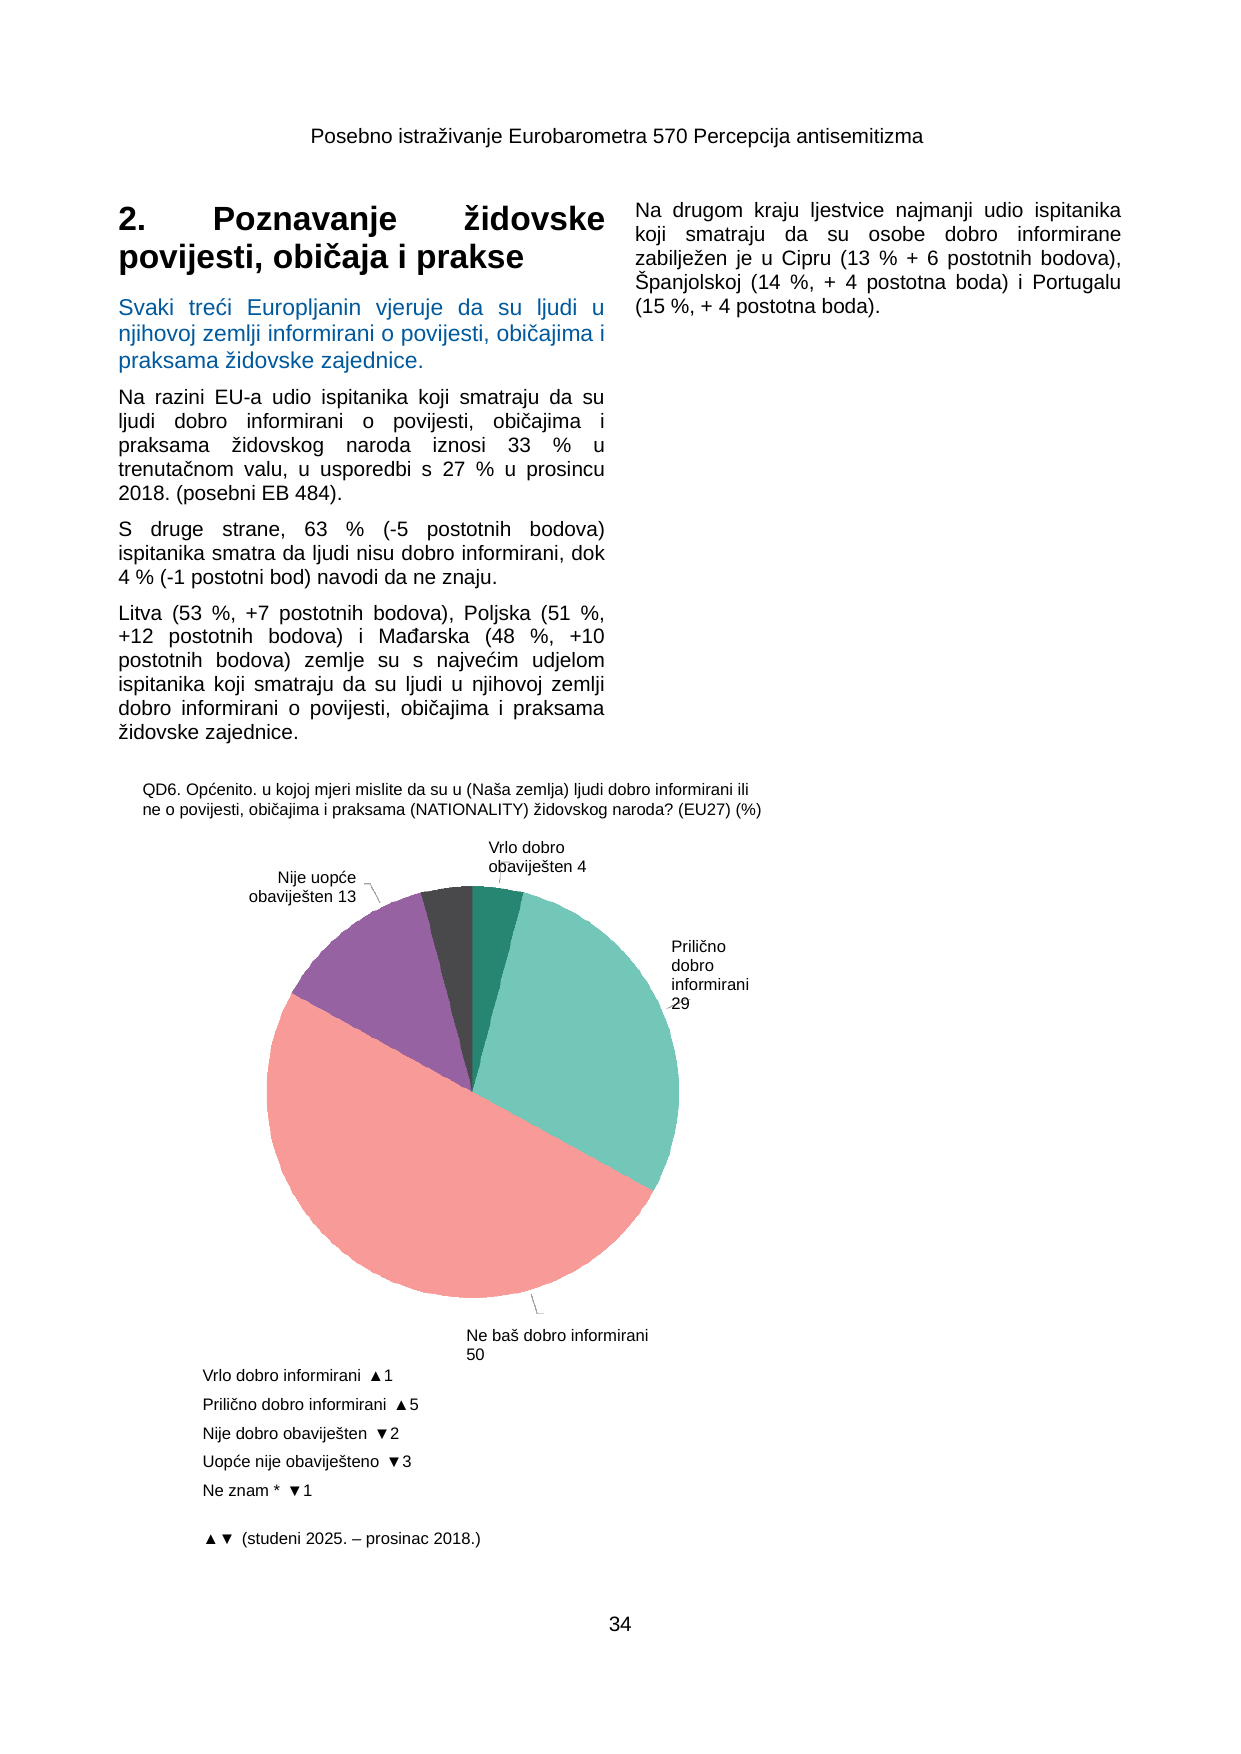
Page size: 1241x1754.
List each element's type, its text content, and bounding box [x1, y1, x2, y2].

text Svaki treći Europljanin vjeruje da su ljudi u njihovoj zemlji informirani o povijesti, običajima i praksama židovske zajednice. [118, 294, 605, 373]
subtitle 2. Poznavanje židovske povijesti, običaja i prakse [118, 198, 605, 276]
text Litva (53 %, +7 postotnih bodova), Poljska (51 %, +12 postotnih bodova) i Mađarska (48 %, +10 postotnih bodova) zemlje su s najvećim udjelom ispitanika koji smatraju da su ljudi u njihovoj zemlji dobro informirani o povijesti, običajima i praksama židovske zajednice. [118, 600, 605, 744]
text Na razini EU-a udio ispitanika koji smatraju da su ljudi dobro informirani o povijesti, običajima i praksama židovskog naroda iznosi 33 % u trenutačnom valu, u usporedbi s 27 % u prosincu 2018. (posebni EB 484). [118, 385, 605, 505]
text Na drugom kraju ljestvice najmanji udio ispitanika koji smatraju da su osobe dobro informirane zabilježen je u Cipru (13 % + 6 postotnih bodova), Španjolskoj (14 %, + 4 postotna boda) i Portugalu (15 %, + 4 postotna boda). [635, 198, 1122, 318]
text S druge strane, 63 % (-5 postotnih bodova) ispitanika smatra da ljudi nisu dobro informirani, dok 4 % (-1 postotni bod) navodi da ne znaju. [118, 517, 605, 588]
picture [260, 852, 701, 1323]
